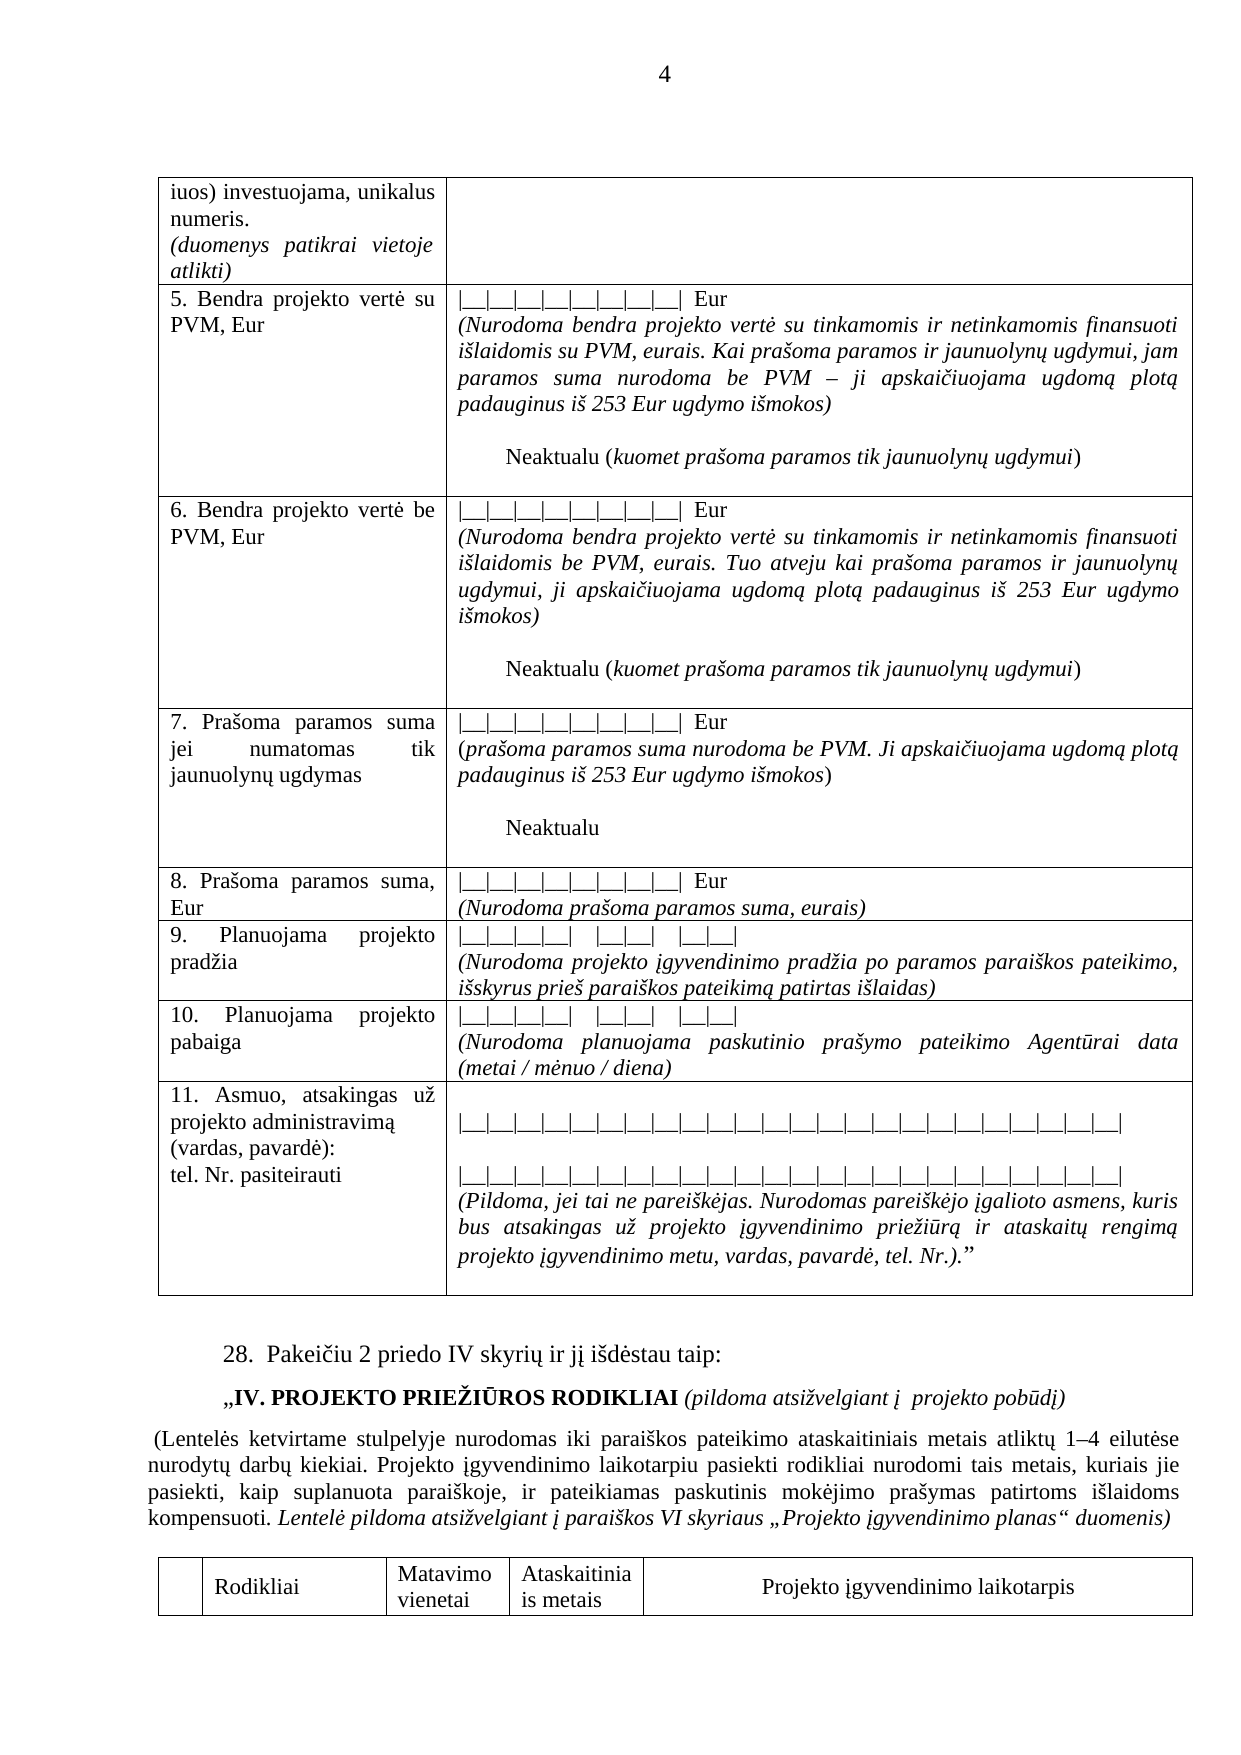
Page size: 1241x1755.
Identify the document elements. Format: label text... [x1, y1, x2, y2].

table_header Ataskaitiniais metais [510, 1558, 643, 1615]
table_header Matavimo vienetai [387, 1558, 509, 1615]
table_cell 5. Bendra projekto vertė su PVM, Eur [159, 285, 446, 496]
table_cell 9. Planuojama projekto pradžia [159, 921, 446, 1000]
table_cell |__|__|__|__|__|__|__|__| Eur (Nurodoma bendra projekto vertė su tinkamomis ir netinkamomis finansuoti išlaidomis be PVM, eurais. Tuo atveju kai prašoma paramos ir jaunuolynų ugdymui, ji apskaičiuojama ugdomą plotą padauginus iš 253 Eur ugdymo išmokos) Neaktualu (kuomet prašoma paramos tik jaunuolynų ugdymui) [447, 497, 1192, 707]
table_cell 8. Prašoma paramos suma, Eur [159, 868, 446, 920]
table_cell |__|__|__|__| |__|__| |__|__| (Nurodoma projekto įgyvendinimo pradžia po paramos paraiškos pateikimo, išskyrus prieš paraiškos pateikimą patirtas išlaidas) [447, 921, 1192, 1000]
text „IV. Projekto priežiūros rodikliai (pildoma atsižvelgiant į projekto pobūdį) [223, 1382, 1181, 1411]
text 28. Pakeičiu 2 priedo IV skyrių ir jį išdėstau taip: [223, 1339, 1181, 1368]
table_cell 6. Bendra projekto vertė be PVM, Eur [159, 497, 446, 707]
table_cell 11. Asmuo, atsakingas už projekto administravimą (vardas, pavardė): tel. Nr. pasiteirauti [159, 1082, 446, 1295]
table_cell [447, 178, 1192, 284]
table_header Rodikliai [203, 1558, 386, 1615]
table_header Projekto įgyvendinimo laikotarpis [644, 1558, 1192, 1615]
table_cell |__|__|__|__|__|__|__|__| Eur (Nurodoma bendra projekto vertė su tinkamomis ir netinkamomis finansuoti išlaidomis su PVM, eurais. Kai prašoma paramos ir jaunuolynų ugdymui, jam paramos suma nurodoma be PVM – ji apskaičiuojama ugdomą plotą padauginus iš 253 Eur ugdymo išmokos) Neaktualu (kuomet prašoma paramos tik jaunuolynų ugdymui) [447, 285, 1192, 496]
table_cell |__|__|__|__|__|__|__|__| Eur (Nurodoma prašoma paramos suma, eurais) [447, 868, 1192, 920]
text (Lentelės ketvirtame stulpelyje nurodomas iki paraiškos pateikimo ataskaitiniais metais atliktų 1–4 eilutėse nurodytų darbų kiekiai. Projekto įgyvendinimo laikotarpiu pasiekti rodikliai nurodomi tais metais, kuriais jie pasiekti, kaip suplanuota paraiškoje, ir pateikiamas paskutinis mokėjimo prašymas patirtoms išlaidoms kompensuoti. Lentelė pildoma atsižvelgiant į paraiškos VI skyriaus „Projekto įgyvendinimo planas“ duomenis) [148, 1425, 1181, 1531]
table_header [159, 1558, 202, 1615]
table_cell iuos) investuojama, unikalus numeris. (duomenys patikrai vietoje atlikti) [159, 178, 446, 284]
table_cell 7. Prašoma paramos suma jei numatomas tik jaunuolynų ugdymas [159, 709, 446, 867]
table_cell |__|__|__|__| |__|__| |__|__| (Nurodoma planuojama paskutinio prašymo pateikimo Agentūrai data (metai / mėnuo / diena) [447, 1001, 1192, 1081]
table_cell |__|__|__|__|__|__|__|__|__|__|__|__|__|__|__|__|__|__|__|__|__|__|__|__| |__|__|__|__|__|__|__|__|__|__|__|__|__|__|__|__|__|__|__|__|__|__|__|__| (Pildoma, jei tai ne pareiškėjas. Nurodomas pareiškėjo įgalioto asmens, kuris bus atsakingas už projekto įgyvendinimo priežiūrą ir ataskaitų rengimą projekto įgyvendinimo metu, vardas, pavardė, tel. Nr.).” [447, 1082, 1192, 1295]
table_cell 10. Planuojama projekto pabaiga [159, 1001, 446, 1081]
table_cell |__|__|__|__|__|__|__|__| Eur (prašoma paramos suma nurodoma be PVM. Ji apskaičiuojama ugdomą plotą padauginus iš 253 Eur ugdymo išmokos) Neaktualu [447, 709, 1192, 867]
